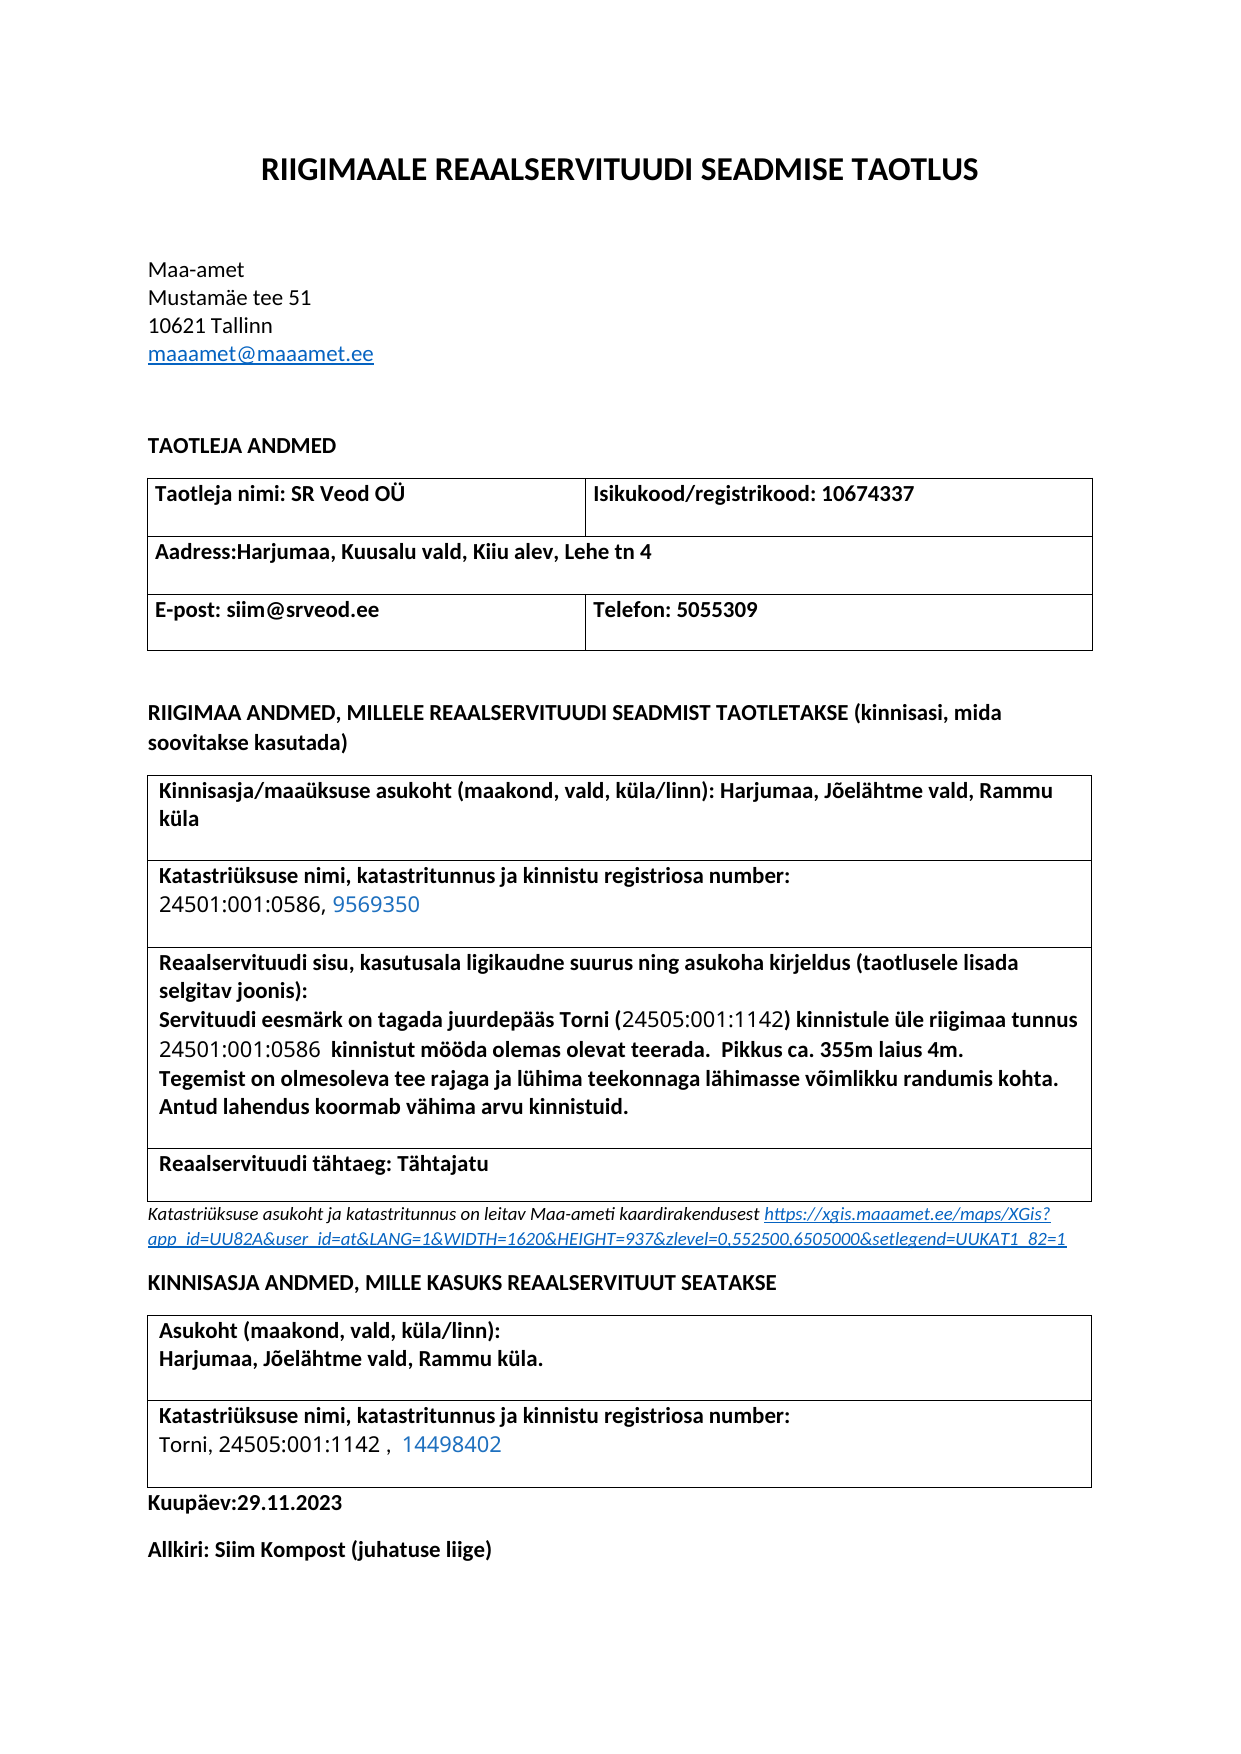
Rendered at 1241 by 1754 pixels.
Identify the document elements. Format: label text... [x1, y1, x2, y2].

text Maa-amet [148, 255, 1093, 283]
text KINNISASJA ANDMED, MILLE KASUKS REAALSERVITUUT SEATAKSE [148, 1268, 1093, 1296]
table_cell Aadress:Harjumaa, Kuusalu vald, Kiiu alev, Lehe tn 4 [148, 537, 1092, 594]
text RIIGIMAA ANDMED, MILLELE REAALSERVITUUDI SEADMIST TAOTLETAKSE (kinnisasi, mida soovitakse kasutada) [148, 698, 1093, 756]
text 10621 Tallinn [148, 311, 1093, 339]
text Kuupäev:29.11.2023 [148, 1488, 1093, 1516]
text Allkiri: Siim Kompost (juhatuse liige) [148, 1535, 1093, 1563]
text TAOTLEJA ANDMED [148, 431, 1093, 459]
table_header Taotleja nimi: SR Veod OÜ [148, 479, 585, 536]
table_cell E-post: siim@srveod.ee [148, 595, 585, 650]
table_header Asukoht (maakond, vald, küla/linn): Harjumaa, Jõelähtme vald, Rammu küla. [148, 1316, 1091, 1400]
text Katastriüksuse asukoht ja katastritunnus on leitav Maa-ameti kaardirakendusest https://xgis.maaamet.ee/maps/XGis?app_id=UU82A&user_id=at&LANG=1&WIDTH=1620&HEIGHT=937&zlevel=0,552500,6505000&setlegend=UUKAT1_82=1 [148, 1202, 1093, 1250]
table_header Kinnisasja/maaüksuse asukoht (maakond, vald, küla/linn): Harjumaa, Jõelähtme vald, Rammu küla [148, 776, 1091, 860]
text RIIGIMAALE REAALSERVITUUDI SEADMISE TAOTLUS [148, 148, 1093, 188]
table_cell Katastriüksuse nimi, katastritunnus ja kinnistu registriosa number: 24501:001:0586, 9569350 [148, 861, 1091, 947]
table_cell Katastriüksuse nimi, katastritunnus ja kinnistu registriosa number: Torni, 24505:001:1142 , 14498402 [148, 1401, 1091, 1487]
table_cell Reaalservituudi tähtaeg: Tähtajatu [148, 1149, 1091, 1201]
text maaamet@maaamet.ee [148, 339, 1093, 367]
text Mustamäe tee 51 [148, 283, 1093, 311]
table_header Isikukood/registrikood: 10674337 [586, 479, 1092, 536]
table_cell Reaalservituudi sisu, kasutusala ligikaudne suurus ning asukoha kirjeldus (taotlusele lisada selgitav joonis): Servituudi eesmärk on tagada juurdepääs Torni (24505:001:1142) kinnistule üle riigimaa tunnus 24501:001:0586 kinnistut mööda olemas olevat teerada. Pikkus ca. 355m laius 4m. Tegemist on olmesoleva tee rajaga ja lühima teekonnaga lähimasse võimlikku randumis kohta. Antud lahendus koormab vähima arvu kinnistuid. [148, 948, 1091, 1148]
table_cell Telefon: 5055309 [586, 595, 1092, 650]
